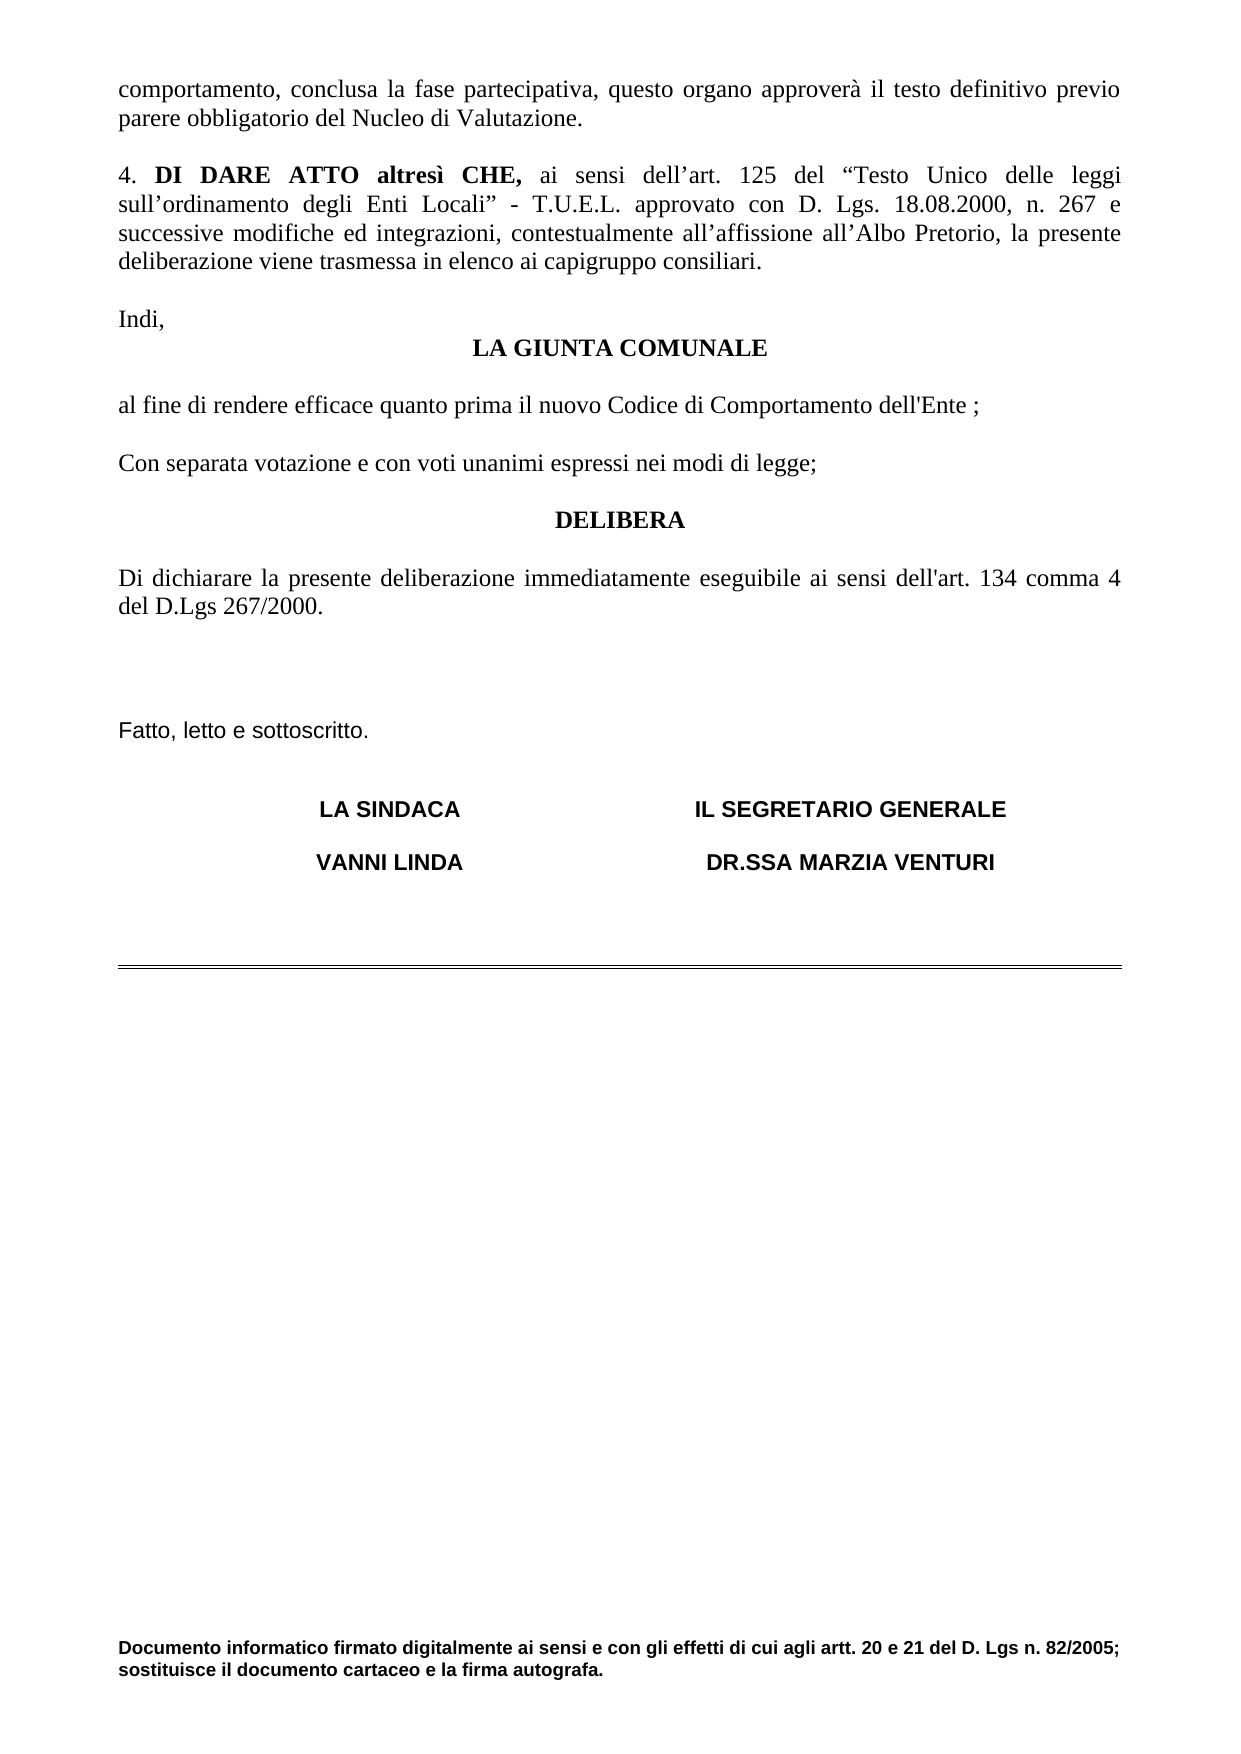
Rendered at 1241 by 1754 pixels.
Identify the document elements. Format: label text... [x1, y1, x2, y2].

table_cell VANNI LINDA [159, 849, 620, 902]
text 4. DI DARE ATTO altresì CHE, ai sensi dell’art. 125 del “Testo Unico delle leggi sull’ordinamento degli Enti Locali” - T.U.E.L. approvato con D. Lgs. 18.08.2000, n. 267 e successive modifiche ed integrazioni, contestualmente all’affissione all’Albo Pretorio, la presente deliberazione viene trasmessa in elenco ai capigruppo consiliari. [118, 160, 1122, 275]
text DELIBERA [118, 505, 1122, 534]
text Fatto, letto e sottoscritto. [118, 717, 1122, 743]
text comportamento, conclusa la fase partecipativa, questo organo approverà il testo definitivo previo parere obbligatorio del Nucleo di Valutazione. [118, 74, 1122, 131]
table_header LA SINDACA [159, 796, 620, 822]
text Di dichiarare la presente deliberazione immediatamente eseguibile ai sensi dell'art. 134 comma 4 del D.Lgs 267/2000. [118, 563, 1122, 620]
text Indi, [118, 304, 1122, 333]
text Con separata votazione e con voti unanimi espressi nei modi di legge; [118, 448, 1122, 476]
text al fine di rendere efficace quanto prima il nuovo Codice di Comportamento dell'Ente ; [118, 390, 1122, 419]
table_header IL SEGRETARIO GENERALE [620, 796, 1081, 822]
table_cell DR.SSA MARZIA VENTURI [620, 849, 1081, 902]
table_cell [620, 823, 1081, 849]
text LA GIUNTA COMUNALE [118, 333, 1122, 361]
table_cell [159, 823, 620, 849]
